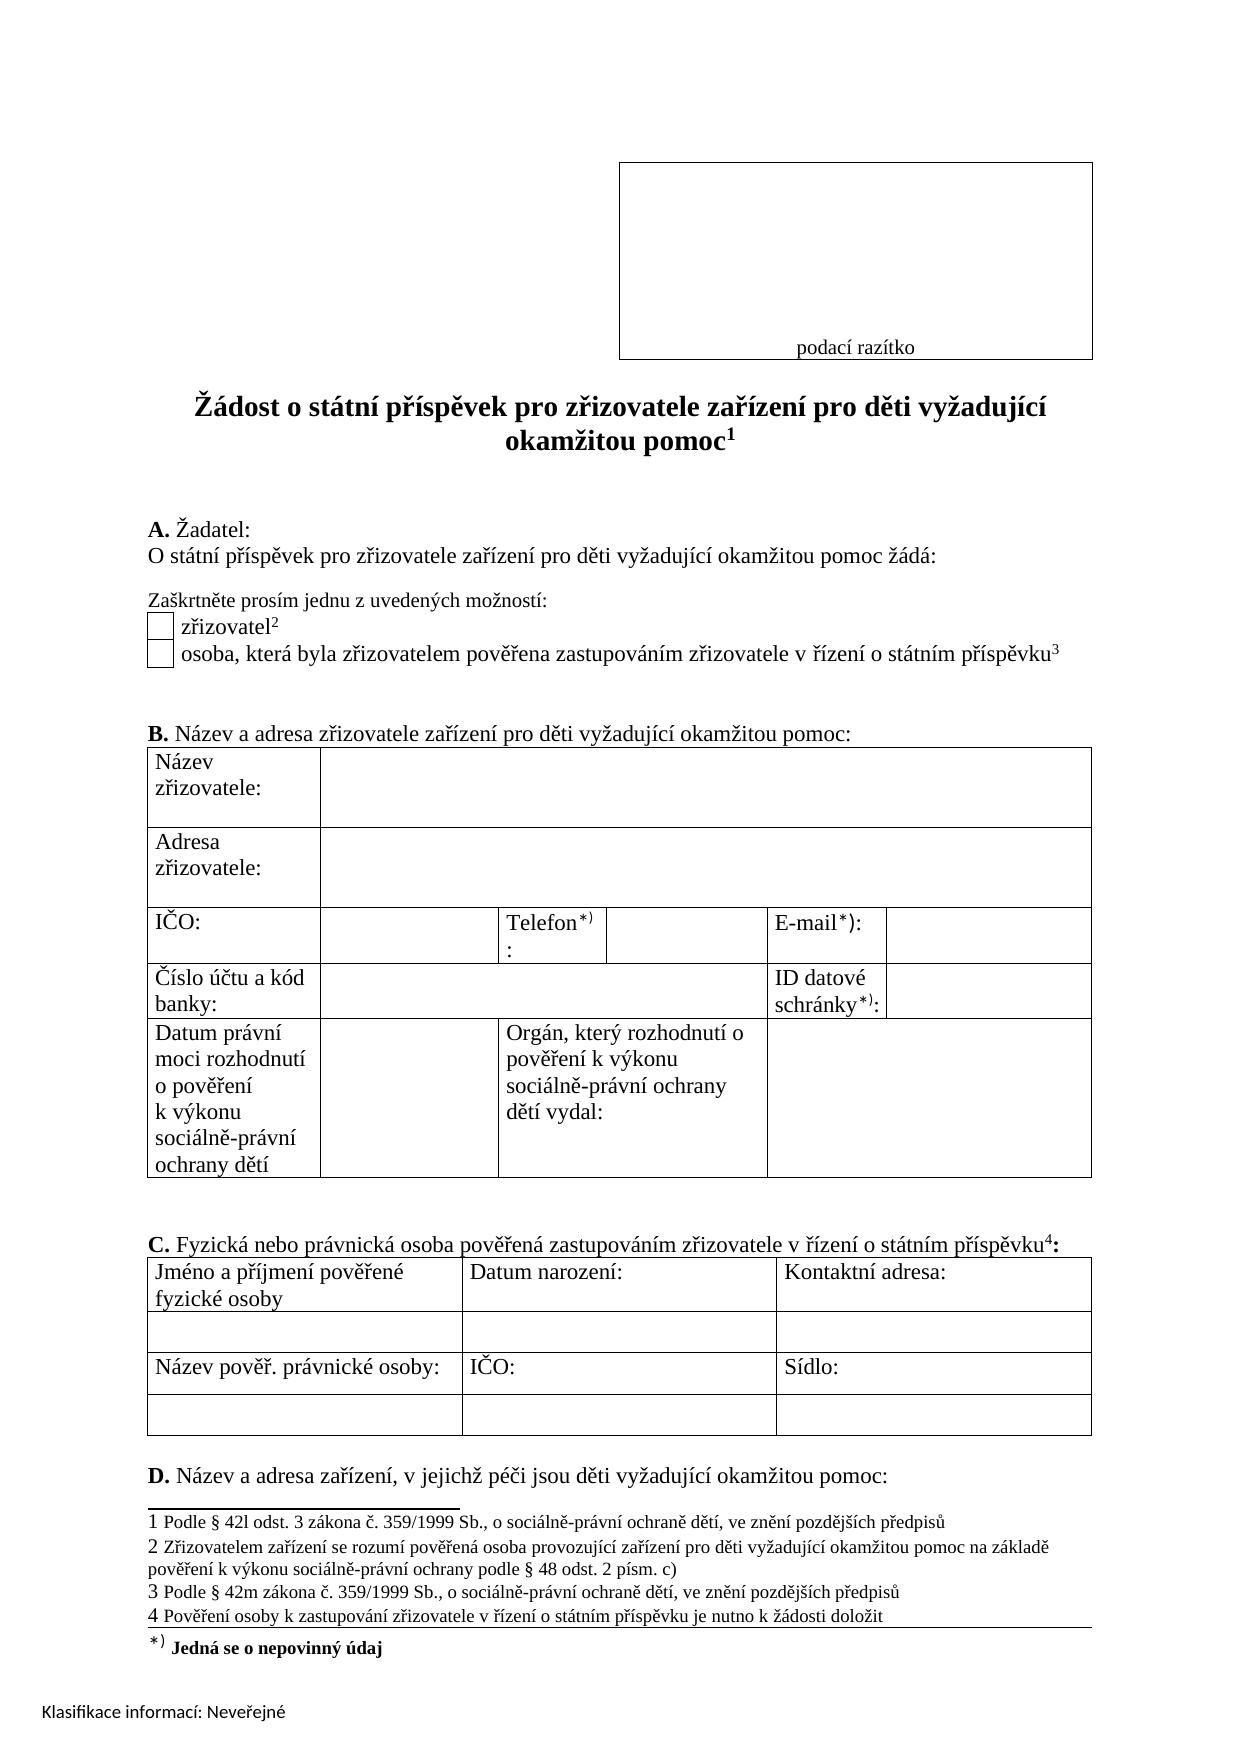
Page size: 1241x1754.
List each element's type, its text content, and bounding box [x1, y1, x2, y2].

table_cell ID datové schránky*): [768, 964, 886, 1018]
table_cell Číslo účtu a kód banky: [148, 964, 320, 1018]
table_cell Název pověř. právnické osoby: [148, 1353, 462, 1394]
table_cell [607, 908, 767, 962]
table_header zřizovatel [174, 612, 1092, 639]
table_cell [463, 1312, 776, 1352]
table_cell IČO: [148, 908, 320, 962]
table_cell [321, 908, 498, 962]
table_cell [321, 1019, 498, 1177]
table_header podací razítko [620, 163, 1092, 359]
table_cell IČO: [463, 1353, 776, 1394]
table_header Jméno a příjmení pověřené fyzické osoby [148, 1258, 462, 1311]
text O státní příspěvek pro zřizovatele zařízení pro děti vyžadující okamžitou pomoc žádá: [148, 542, 1092, 569]
table_cell [321, 964, 767, 1018]
table_header Kontaktní adresa: [777, 1258, 1091, 1311]
table_cell E-mail*): [768, 908, 886, 962]
table_cell Telefon*): [499, 908, 606, 962]
subtitle A. Žadatel: [148, 516, 1092, 542]
table_cell [148, 1395, 462, 1435]
table_header [148, 162, 619, 359]
table_cell Datum právní moci rozhodnutí o pověření k výkonu sociálně-právní ochrany dětí [148, 1019, 320, 1177]
table_cell [768, 1019, 1091, 1177]
table_cell Sídlo: [777, 1353, 1091, 1394]
table_cell Orgán, který rozhodnutí o pověření k výkonu sociálně-právní ochrany dětí vydal: [499, 1019, 767, 1177]
table_cell Adresa zřizovatele: [148, 828, 320, 907]
table_cell [463, 1395, 776, 1435]
text Pověření osoby k zastupování zřizovatele v řízení o státním příspěvku je nutno k žádosti doložit [148, 1603, 1092, 1627]
text Žádost o státní příspěvek pro zřizovatele zařízení pro děti vyžadující okamžitou pomoc [148, 389, 1092, 456]
table_cell [148, 640, 173, 667]
subtitle B. Název a adresa zřizovatele zařízení pro děti vyžadující okamžitou pomoc: [148, 721, 1092, 747]
text Zaškrtněte prosím jednu z uvedených možností: [148, 588, 1092, 612]
table_cell [887, 908, 1091, 962]
table_cell [777, 1312, 1091, 1352]
table_header [148, 613, 173, 639]
table_cell osoba, která byla zřizovatelem pověřena zastupováním zřizovatele v řízení o státním příspěvku [174, 639, 1092, 667]
table_header Datum narození: [463, 1258, 776, 1311]
subtitle D. Název a adresa zařízení, v jejichž péči jsou děti vyžadující okamžitou pomoc: [148, 1462, 1092, 1489]
table_header Název zřizovatele: [148, 748, 320, 827]
subtitle C. Fyzická nebo právnická osoba pověřená zastupováním zřizovatele v řízení o státním příspěvku: [148, 1231, 1092, 1257]
table_cell [887, 964, 1091, 1018]
table_cell [321, 828, 1091, 907]
table_cell [148, 1312, 462, 1352]
text Podle § 42l odst. 3 zákona č. 359/1999 Sb., o sociálně-právní ochraně dětí, ve znění pozdějších předpisů [148, 1509, 1092, 1533]
table_cell [777, 1395, 1091, 1435]
table_header [321, 748, 1091, 827]
